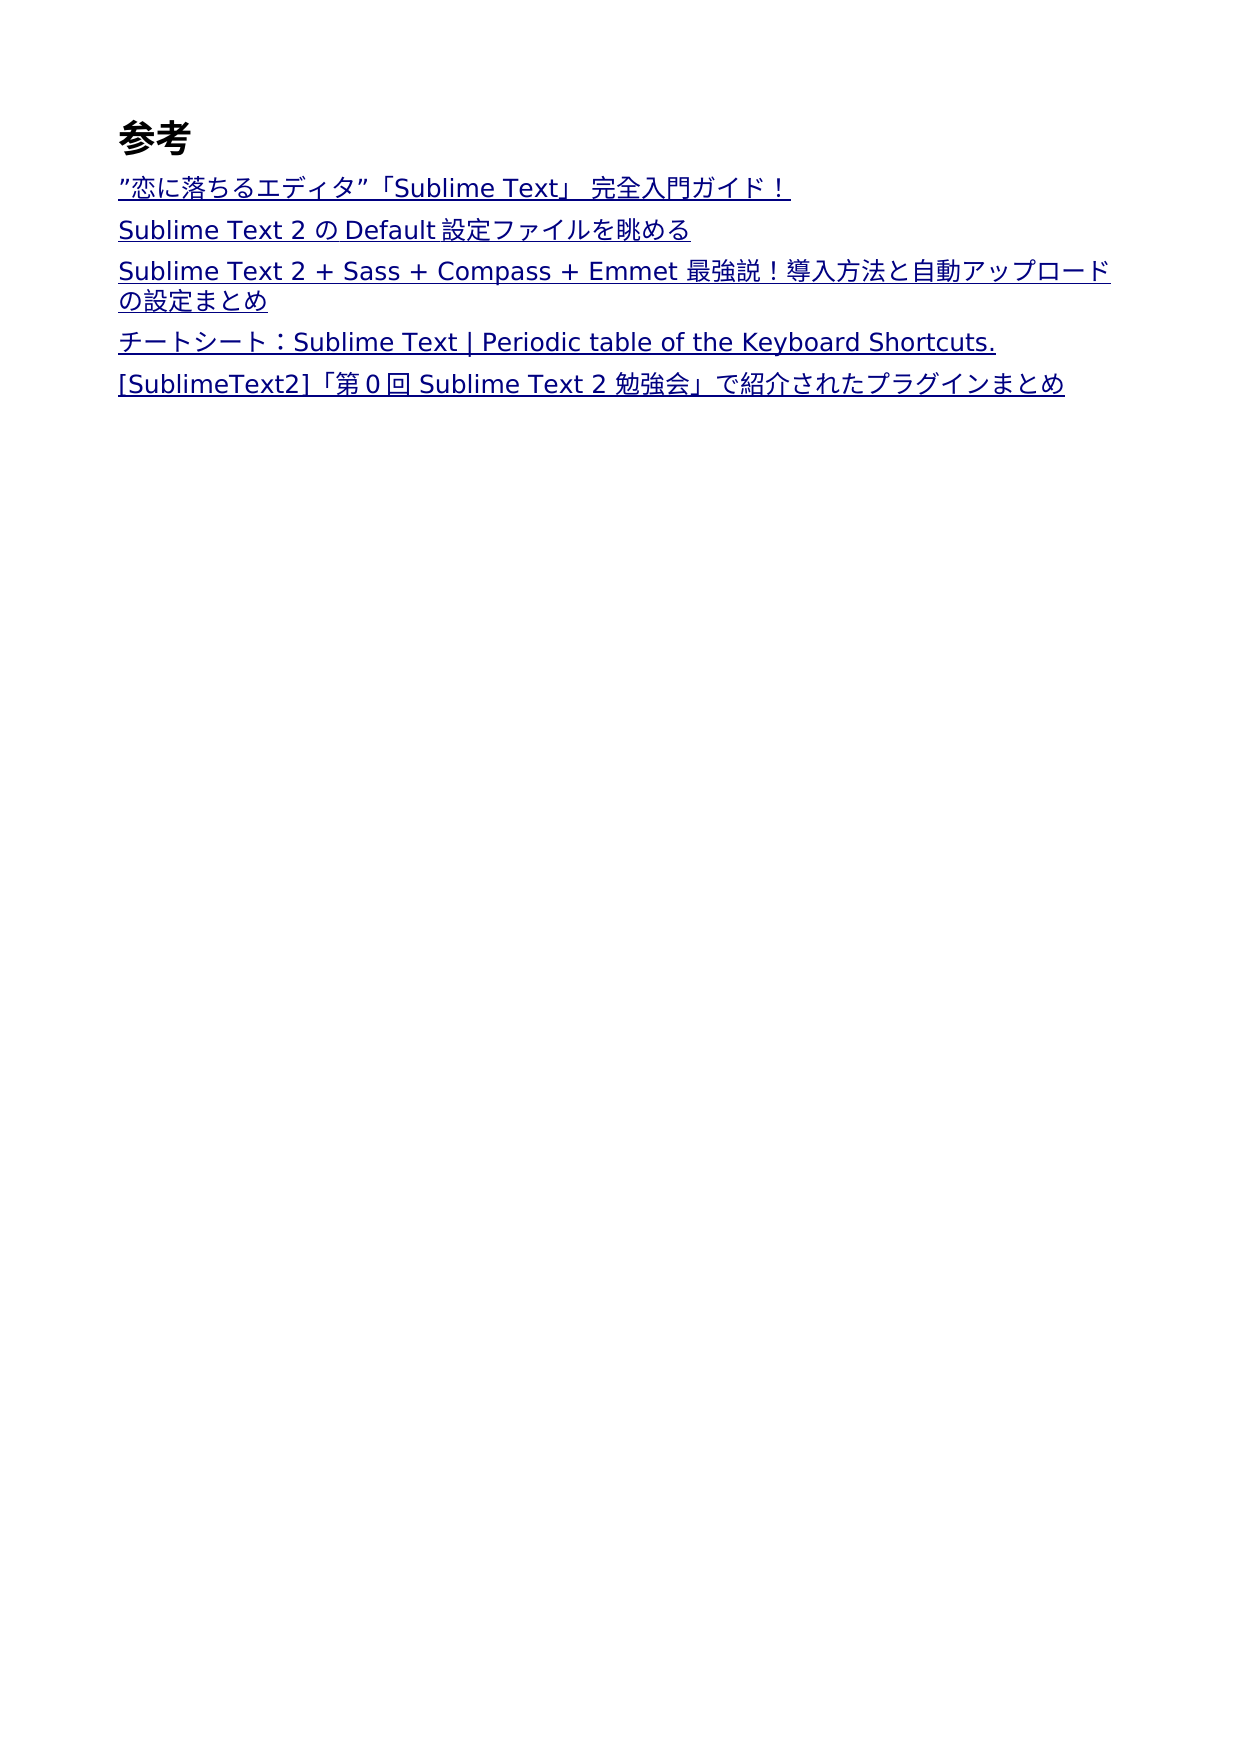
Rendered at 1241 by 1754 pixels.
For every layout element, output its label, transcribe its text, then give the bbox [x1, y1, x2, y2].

text Sublime Text 2 のDefault設定ファイルを眺める [118, 216, 1122, 245]
subtitle 参考 [118, 118, 1122, 162]
text チートシート：Sublime Text | Periodic table of the Keyboard Shortcuts. [118, 328, 1122, 358]
text [SublimeText2]「第0回 Sublime Text 2 勉強会」で紹介されたプラグインまとめ [118, 370, 1122, 399]
text Sublime Text 2 + Sass + Compass + Emmet 最強説！導入方法と自動アップロードの設定まとめ [118, 258, 1122, 316]
text ”恋に落ちるエディタ”「Sublime Text」 完全入門ガイド！ [118, 174, 1122, 203]
